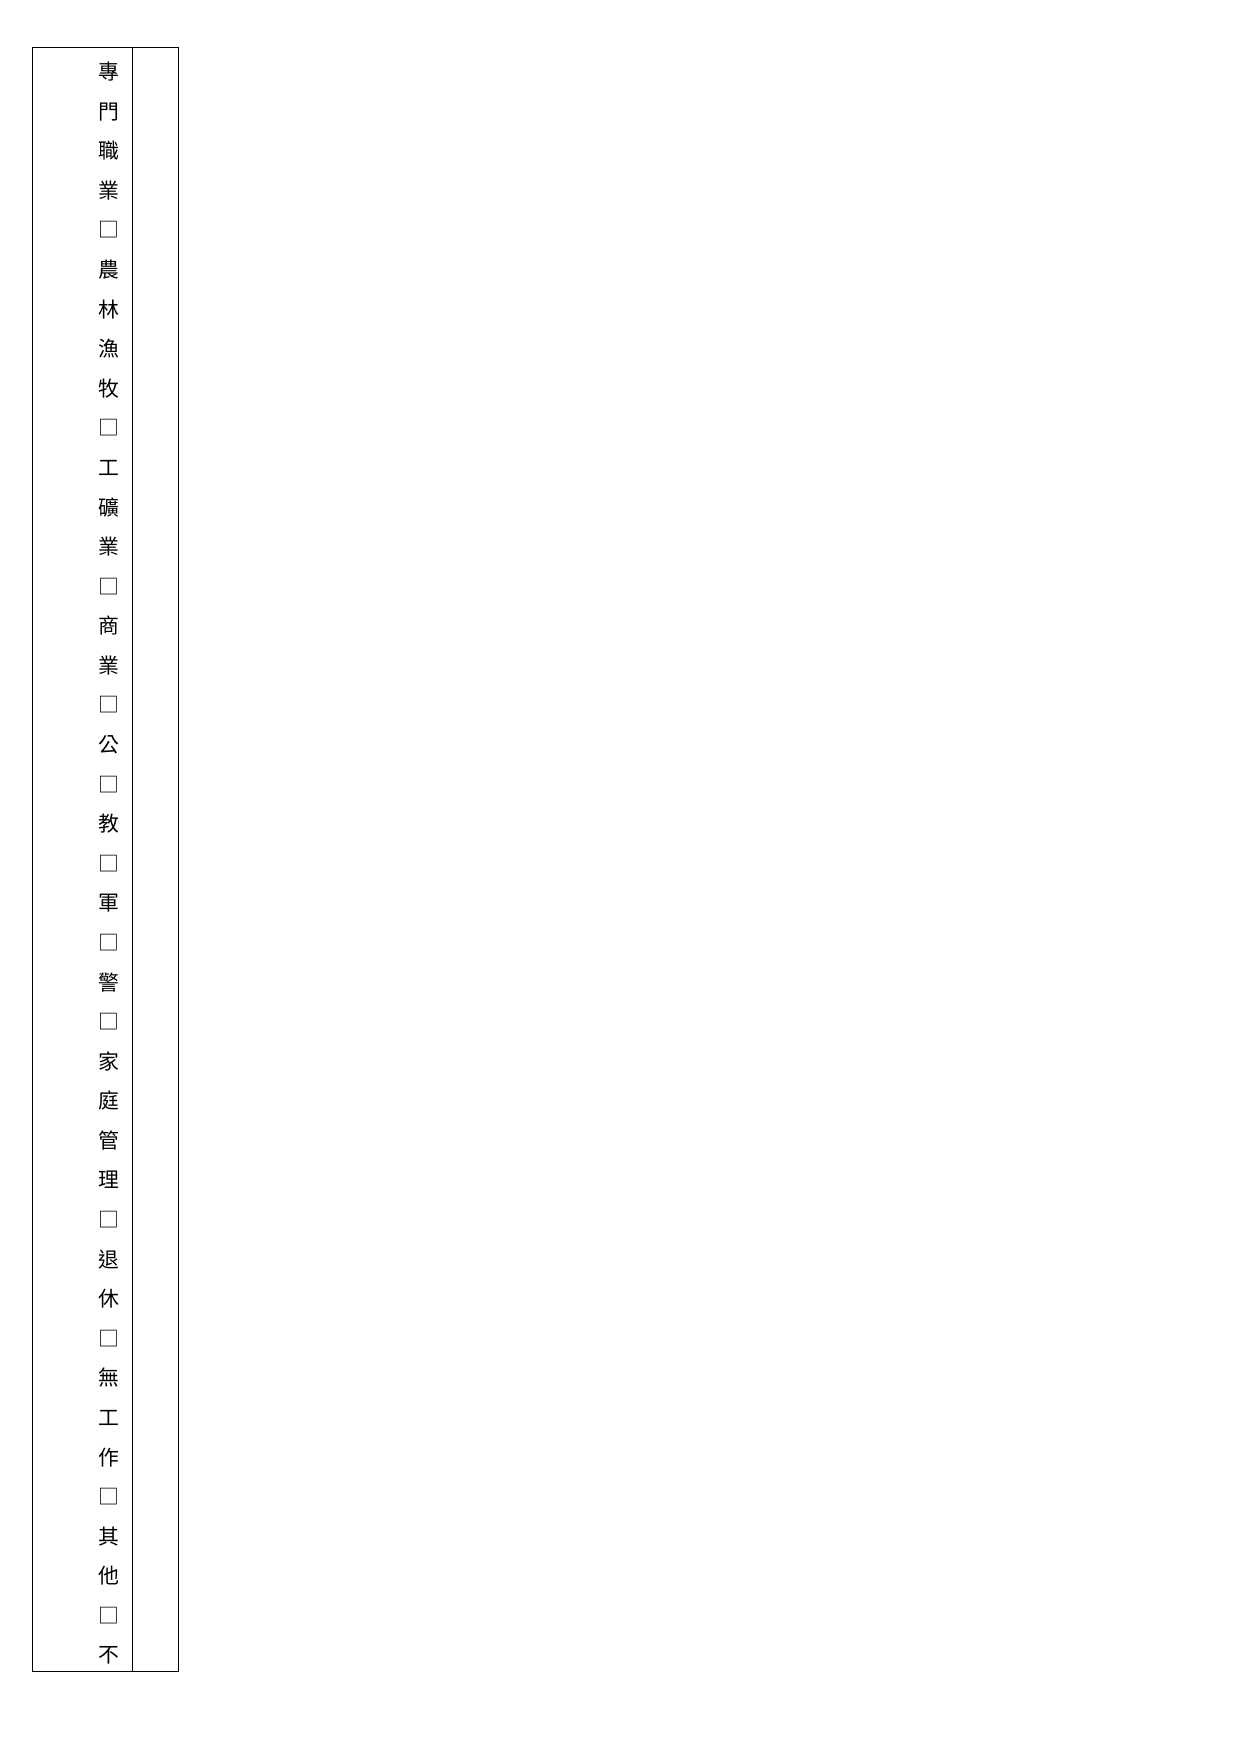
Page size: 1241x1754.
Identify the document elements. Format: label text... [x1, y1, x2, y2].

table_cell 專門職業□農林漁牧□工礦業□商業□公□教□軍□警□家庭管理□退休□無工作□其他□不 [33, 48, 132, 1671]
table_cell [133, 48, 178, 1671]
